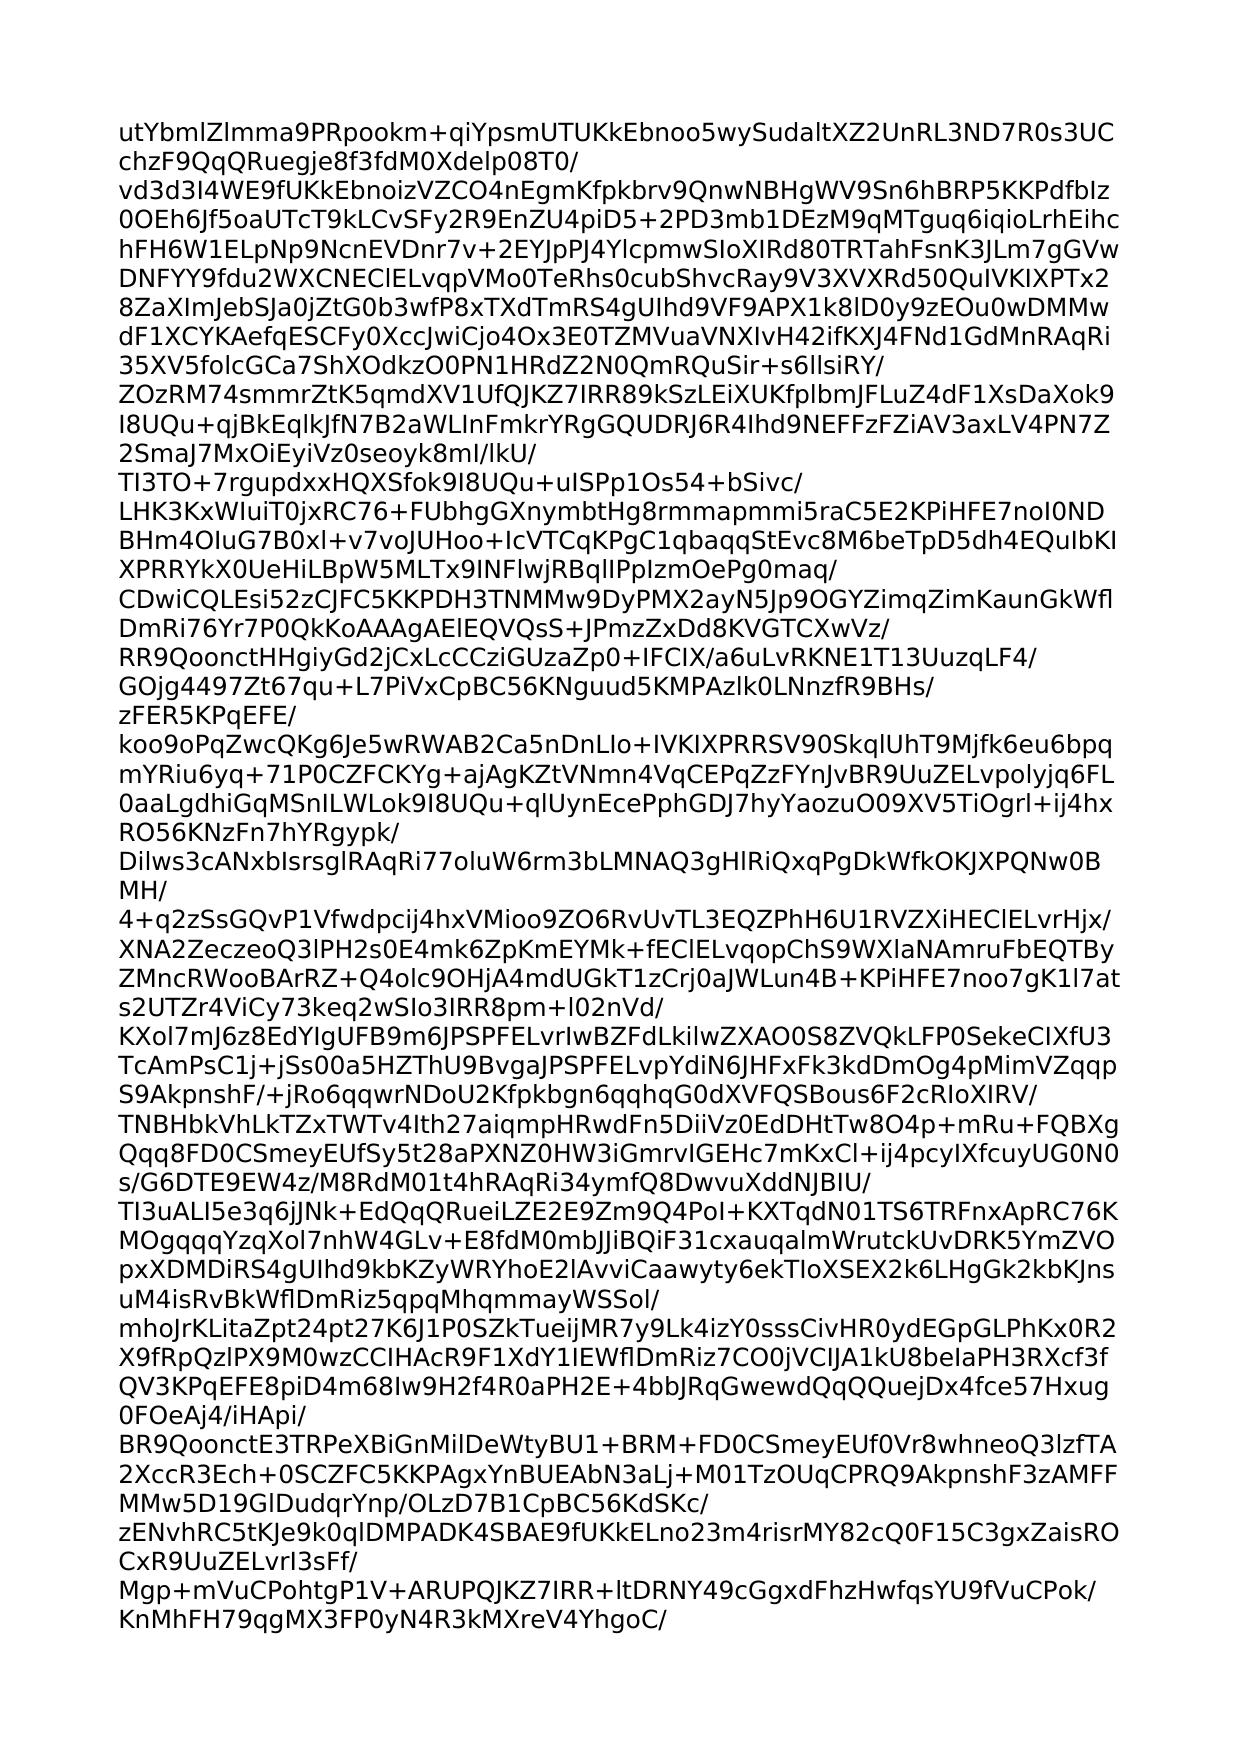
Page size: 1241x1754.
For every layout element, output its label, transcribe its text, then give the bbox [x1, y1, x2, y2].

text utYbmlZlmma9PRpookm+qiYpsmUTUKkEbnoo5wySudaltXZ2UnRL3ND7R0s3UCchzF9QqQRuegje8f3fdM0Xdelp08T0/vd3d3I4WE9fUKkEbnoizVZCO4nEgmKfpkbrv9QnwNBHgWV9Sn6hBRP5KKPdfbIz0OEh6Jf5oaUTcT9kLCvSFy2R9EnZU4piD5+2PD3mb1DEzM9qMTguq6iqioLrhEihchFH6W1ELpNp9NcnEVDnr7v+2EYJpPJ4YlcpmwSIoXIRd80TRTahFsnK3JLm7gGVwDNFYY9fdu2WXCNEClELvqpVMo0TeRhs0cubShvcRay9V3XVXRd50QuIVKIXPTx28ZaXImJebSJa0jZtG0b3wfP8xTXdTmRS4gUIhd9VF9APX1k8lD0y9zEOu0wDMMwdF1XCYKAefqESCFy0XccJwiCjo4Ox3E0TZMVuaVNXIvH42ifKXJ4FNd1GdMnRAqRi35XV5folcGCa7ShXOdkzO0PN1HRdZ2N0QmRQuSir+s6llsiRY/ZOzRM74smmrZtK5qmdXV1UfQJKZ7IRR89kSzLEiXUKfplbmJFLuZ4dF1XsDaXok9I8UQu+qjBkEqlkJfN7B2aWLInFmkrYRgGQUDRJ6R4Ihd9NEFFzFZiAV3axLV4PN7Z2SmaJ7MxOiEyiVz0seoyk8mI/lkU/TI3TO+7rgupdxxHQXSfok9I8UQu+uISPp1Os54+bSivc/LHK3KxWIuiT0jxRC76+FUbhgGXnymbtHg8rmmapmmi5raC5E2KPiHFE7noI0NDBHm4OIuG7B0xl+v7voJUHoo+IcVTCqKPgC1qbaqqStEvc8M6beTpD5dh4EQuIbKIXPRRYkX0UeHiLBpW5MLTx9INFlwjRBqlIPpIzmOePg0maq/CDwiCQLEsi52zCJFC5KKPDH3TNMMw9DyPMX2ayN5Jp9OGYZimqZimKaunGkWflDmRi76Yr7P0QkKoAAAgAElEQVQsS+JPmzZxDd8KVGTCXwVz/RR9QoonctHHgiyGd2jCxLcCCziGUzaZp0+IFCIX/a6uLvRKNE1T13UuzqLF4/GOjg4497Zt67qu+L7PiVxCpBC56KNguud5KMPAzlk0LNnzfR9BHs/zFER5KPqEFE/koo9oPqZwcQKg6Je5wRWAB2Ca5nDnLIo+IVKIXPRRSV90SkqlUhT9Mjfk6eu6bpqmYRiu6yq+71P0CZFCKYg+ajAgKZtVNmn4VqCEPqZzFYnJvBR9UuZELvpolyjq6FL0aaLgdhiGqMSnILWLok9I8UQu+qlUynEcePphGDJ7hyYaozuO09XV5TiOgrl+ij4hxRO56KNzFn7hYRgypk/Dilws3cANxbIsrsglRAqRi77oluW6rm3bLMNAQ3gHlRiQxqPgDkWfkOKJXPQNw0BMH/4+q2zSsGQvP1Vfwdpcij4hxVMioo9ZO6RvUvTL3EQZPhH6U1RVZXiHEClELvrHjx/XNA2ZeczeoQ3lPH2s0E4mk6ZpKmEYMk+fEClELvqopChS9WXlaNAmruFbEQTByZMncRWooBArRZ+Q4olc9OHjA4mdUGkT1zCrj0aJWLun4B+KPiHFE7noo7gK1l7ats2UTZr4ViCy73keq2wSIo3IRR8pm+l02nVd/KXol7mJ6z8EdYIgUFB9m6JPSPFELvrIwBZFdLkilwZXAO0S8ZVQkLFP0SekeCIXfU3TcAmPsC1j+jSs00a5HZThU9BvgaJPSPFELvpYdiN6JHFxFk3kdDmOg4pMimVZqqpS9AkpnshF/+jRo6qqwrNDoU2Kfpkbgn6qqhqG0dXVFQSBous6F2cRIoXIRV/TNBHbkVhLkTZxTWTv4Ith27aiqmpHRwdFn5DiiVz0EdDHtTw8O4p+mRu+FQBXgQqq8FD0CSmeyEUfSy5t28aPXNZ0HW3iGmrvIGEHc7mKxCl+ij4pcyIXfcuyUG0N0s/G6DTE9EW4z/M8RdM01t4hRAqRi34ymfQ8DwvuXddNJBIU/TI3uALI5e3q6jJNk+EdQqQRueiLZE2E9Zm9Q4PoI+KXTqdN01TS6TRFnxApRC76KMOgqqqYzqXol7nhW4GLv+E8fdM0mbJJiBQiF31cxauqalmWrutckUvDRK5YmZVOpxXDMDiRS4gUIhd9kbKZyWRYhoE2lAvviCaawyty6ekTIoXSEX2k6LHgGk2kbKJnsuM4isRvBkWflDmRiz5qpqMhqmmayWSSol/mhoJrKLitaZpt24pt27K6J1P0SZkTueijMR7y9Lk4izY0sssCivHR0ydEGpGLPhKx0R2X9fRpQzlPX9M0wzCCIHAcR9F1XdY1IEWflDmRiz7CO0jVCIJA1kU8beIaPH3RXcf3fQV3KPqEFE8piD4m68Iw9H2f4R0aPH2E+4bbJRqGwewdQqQQuejDx4fce57Hxug0FOeAj4/iHApi/BR9QoonctE3TRPeXBiGnMilDeWtyBU1+BRM+FD0CSmeyEUf0Vr8whneoQ3lzfTA2XccR3Ech+0SCZFC5KKPAgxYnBUEAbN3aLj+M01TzOUqCPRQ9AkpnshF3zAMFFMMw5D19GlDudqrYnp/OLzD7B1CpBC56KdSKc/zENvhRC5tKJe9k0qlDMPADK4SBAE9fUKkELno23m4risrMY82cQ0F15C3gxZaisROCxR9UuZELvrI3sFf/Mgp+mVuCPohtgP1V+ARUPQJKZ7IRR+ltDRNY49cGgxdFhzHwfqsYU9fVuCPok/KnMhFH79qgMX3FP0yN4R3kMXreV4YhgoC/ [118, 118, 1122, 1635]
